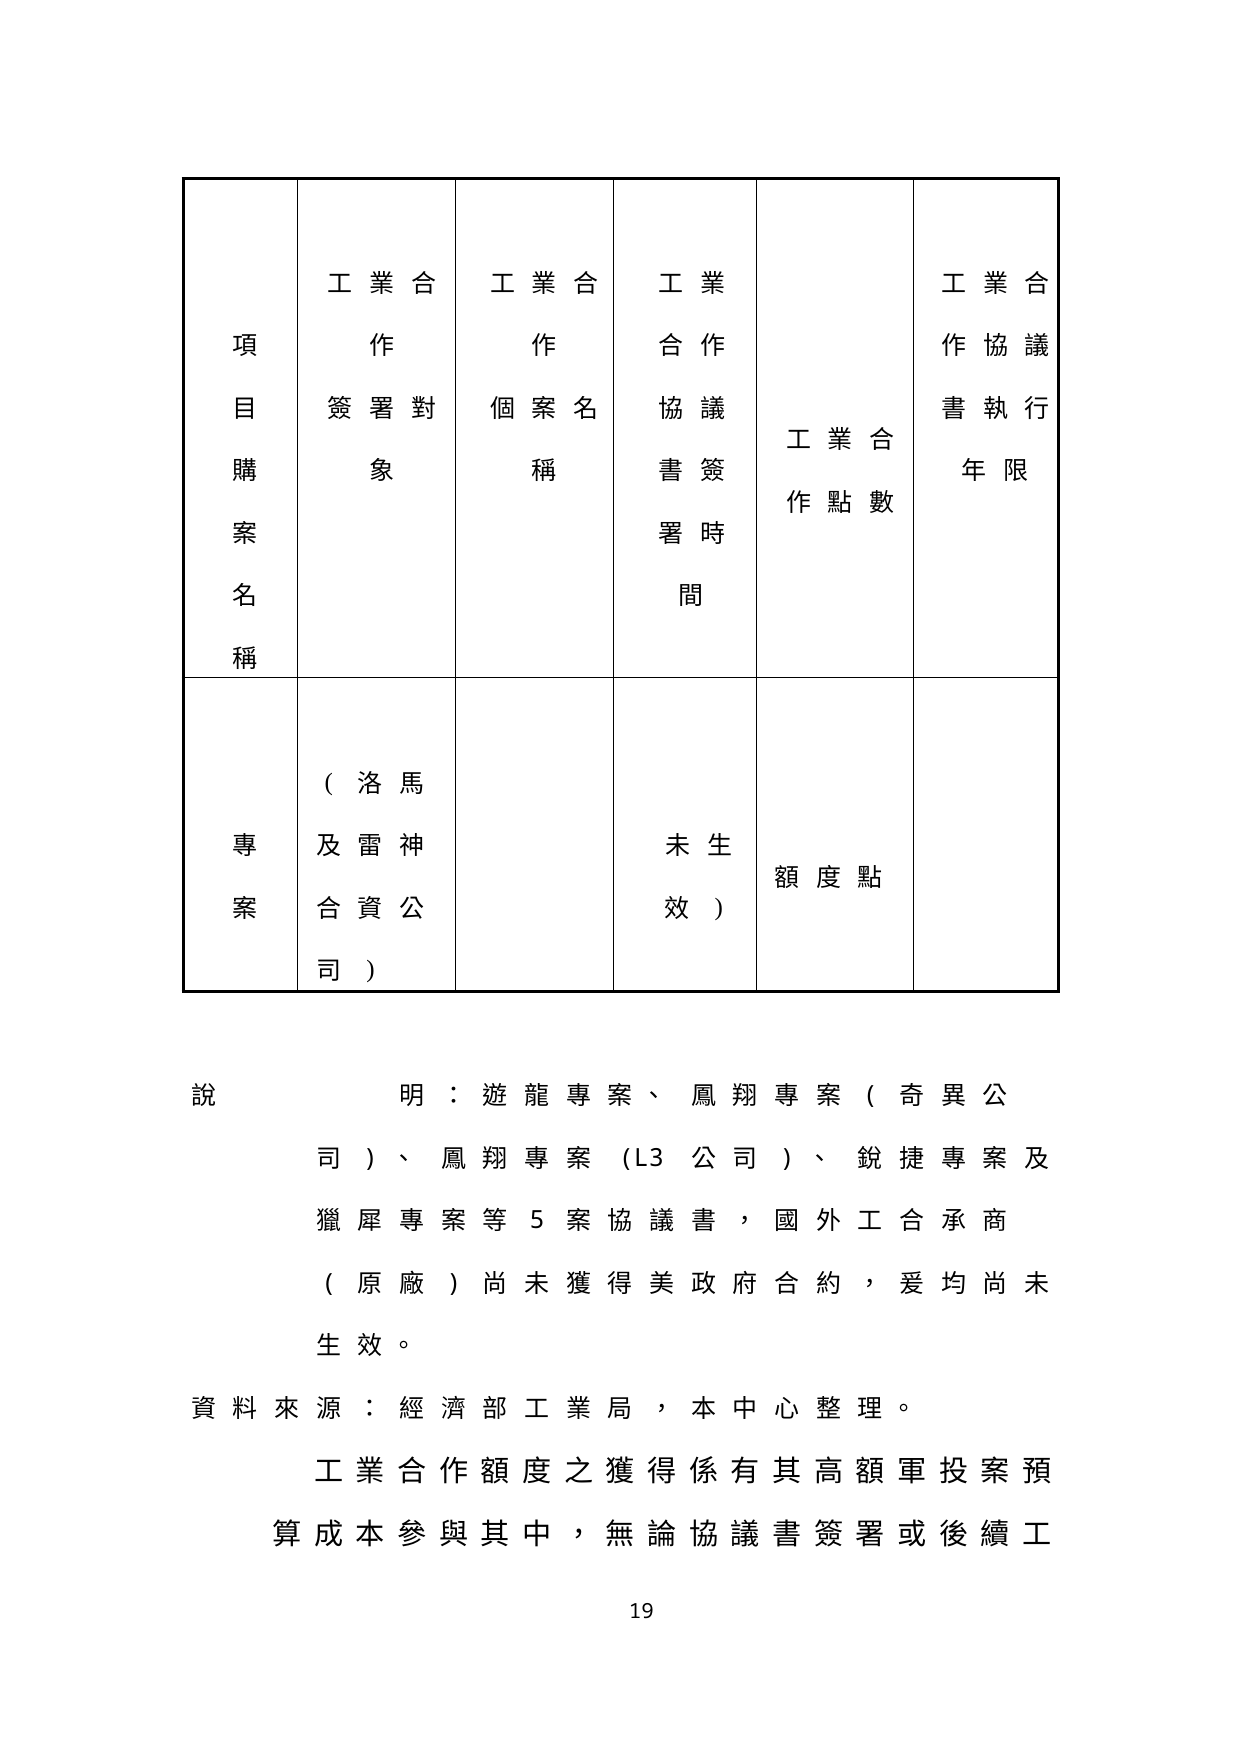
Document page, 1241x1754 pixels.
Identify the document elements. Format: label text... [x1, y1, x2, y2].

table_header 工業合作協議書簽署時間 [614, 180, 756, 677]
table_cell 專案 [185, 678, 297, 990]
table_cell (洛馬及雷神合資公司) [298, 678, 455, 990]
table_header 工業合作 簽署對象 [298, 180, 455, 677]
text 工業合作額度之獲得係有其高額軍投案預算成本參與其中，無論協議書簽署或後續工合項目執行，均有賴國防部與經濟部之通力合作，然近年仍有部分對外採購軍事投資計畫，國防部未俟經濟部與外商簽妥工業合作協議書即先簽署發價書，兩部會允宜加強橫向溝通；另查部分工業合作協議書已與外商簽署多年，然工業合作個案仍未有具體進度，國防部與經濟部允積極與美方政府或承商協調或洽商合作事宜，俾利儘速獲取國防自主所需關鍵技術。 [242, 1427, 1058, 1552]
table_header 工業合作點數 [757, 180, 913, 677]
table_header 工業合作協議書執行年限 [914, 180, 1057, 677]
table_cell [914, 678, 1057, 990]
table_header 工業合作 個案名稱 [456, 180, 613, 677]
text 說 明：遊龍專案、鳳翔專案(奇異公司)、鳳翔專案(L3公司)、銳捷專案及獵犀專案等5案協議書，國外工合承商(原廠)尚未獲得美政府合約，爰均尚未生效。 [183, 1052, 1058, 1365]
table_cell 未生效) [614, 678, 756, 990]
table_cell 額度點 [757, 678, 913, 990]
table_cell [456, 678, 613, 990]
table_header 項目 購案名稱 [185, 180, 297, 677]
text 資料來源：經濟部工業局，本中心整理。 [183, 1365, 1058, 1427]
